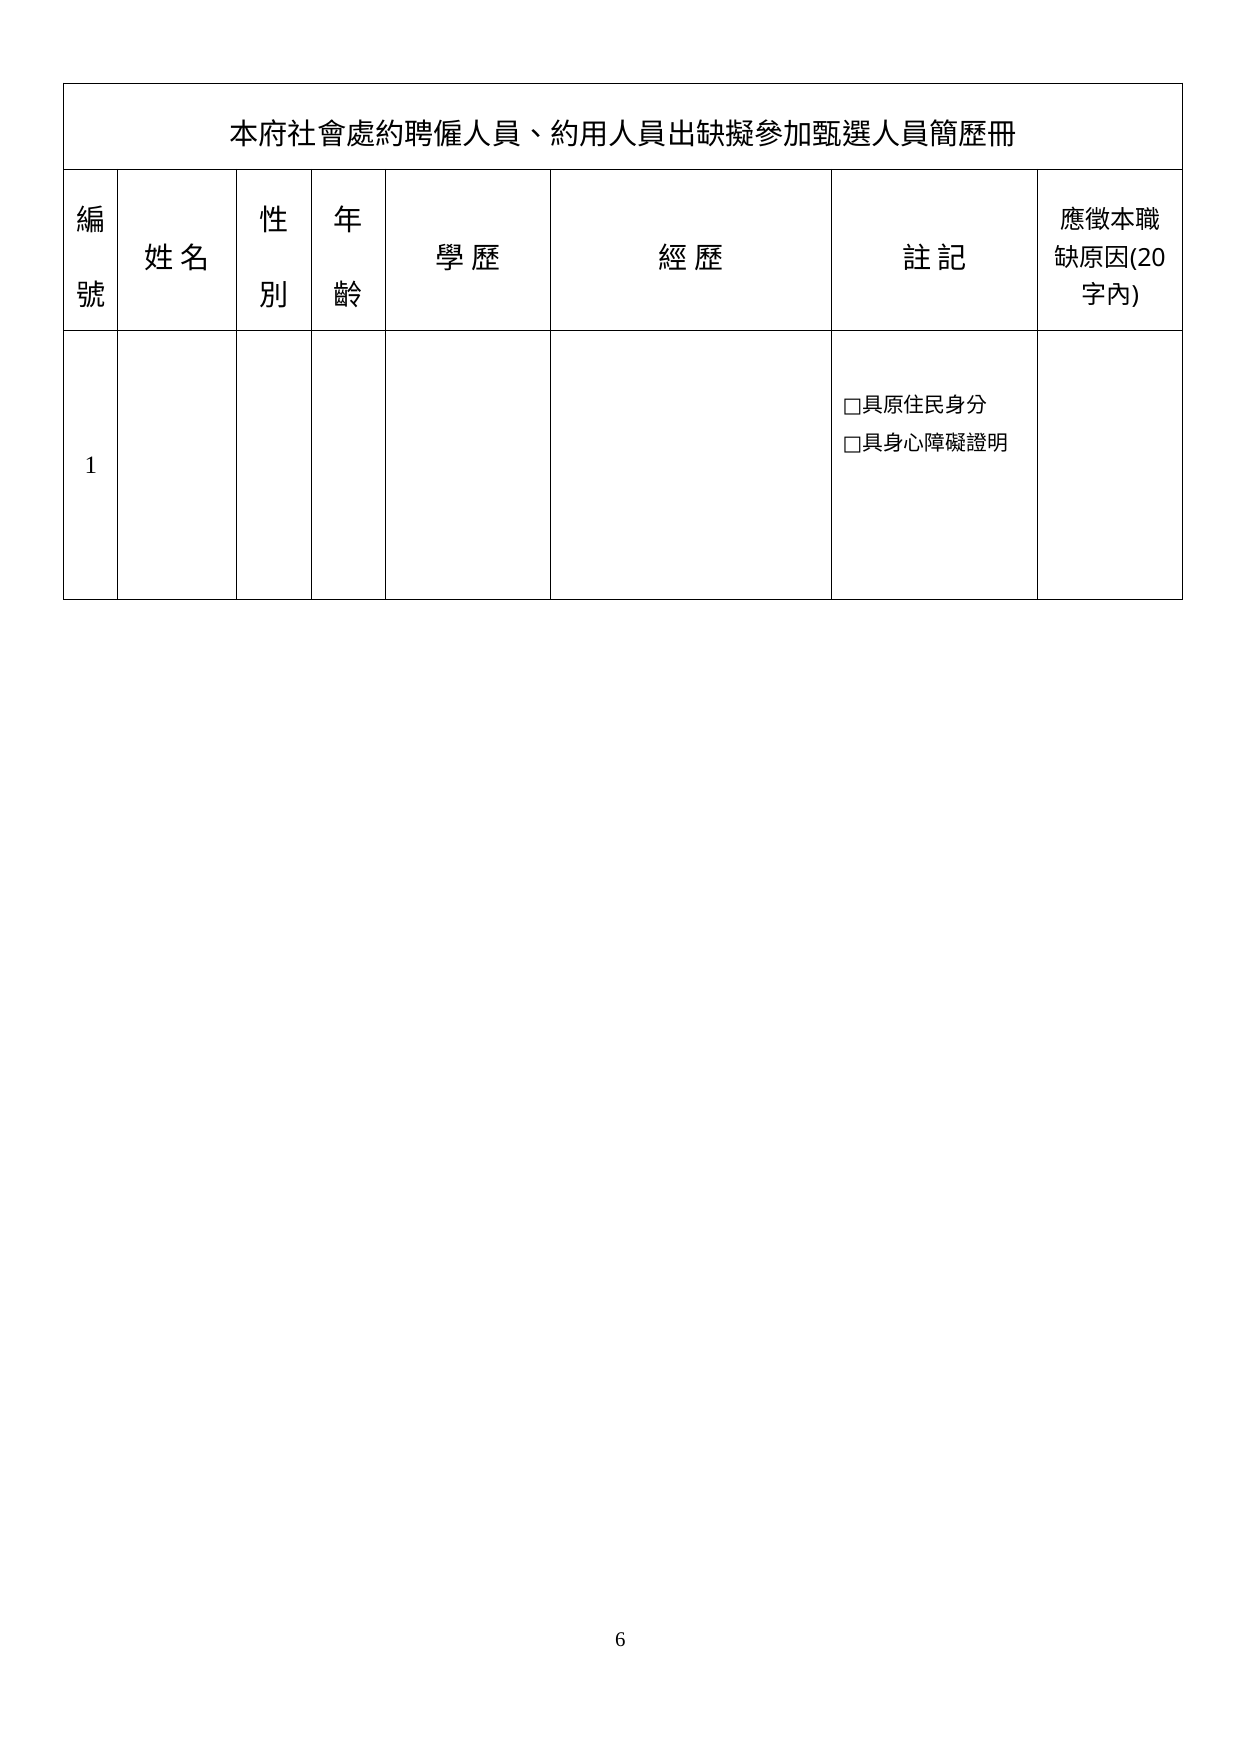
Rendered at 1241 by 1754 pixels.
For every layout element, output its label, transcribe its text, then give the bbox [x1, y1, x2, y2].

table_cell [386, 331, 550, 599]
table_cell 性別 [237, 170, 311, 330]
table_cell [1038, 331, 1182, 599]
table_cell 經 歷 [551, 170, 831, 330]
table_cell [118, 331, 236, 599]
table_cell 編號 [64, 170, 117, 330]
table_cell [551, 331, 831, 599]
table_cell [237, 331, 311, 599]
table_cell 應徵本職缺原因(20字內) [1038, 170, 1182, 330]
table_cell 註 記 [832, 170, 1037, 330]
table_header 本府社會處約聘僱人員、約用人員出缺擬參加甄選人員簡歷冊 [64, 84, 1182, 169]
table_cell 姓 名 [118, 170, 236, 330]
table_cell [312, 331, 385, 599]
table_cell 年齡 [312, 170, 385, 330]
table_cell □具原住民身分 □具身心障礙證明 [832, 331, 1037, 599]
table_cell 學 歷 [386, 170, 550, 330]
table_cell 1 [64, 331, 117, 599]
